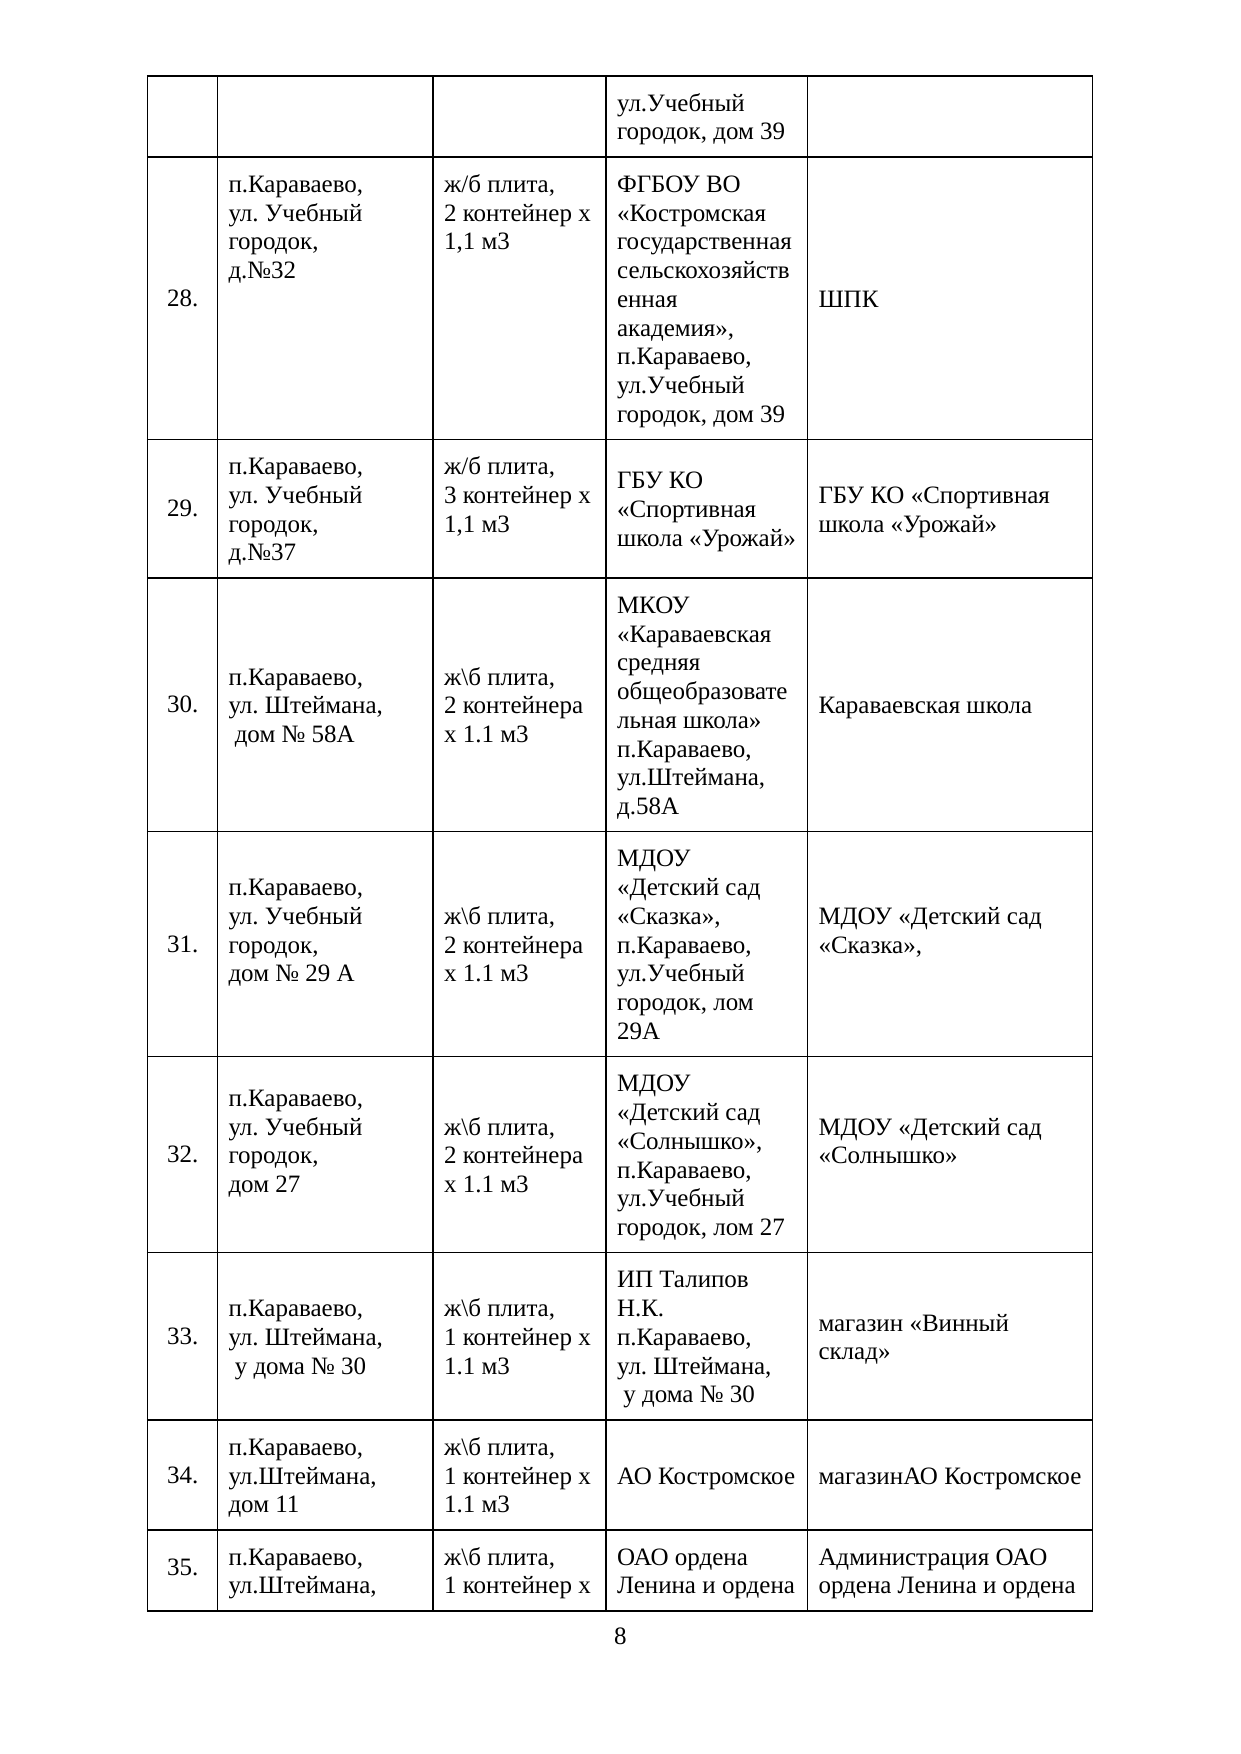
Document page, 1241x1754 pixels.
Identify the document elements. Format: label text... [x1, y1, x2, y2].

table_cell [218, 77, 432, 156]
table_cell 32. [148, 1057, 217, 1252]
table_cell п.Караваево, ул. Учебный городок, д.№32 [218, 158, 432, 438]
table_cell ГБУ КО «Спортивная школа «Урожай» [808, 440, 1092, 577]
table_cell магазин «Винный склад» [808, 1253, 1092, 1419]
table_cell ж\б плита, 2 контейнера х 1.1 м3 [434, 832, 605, 1056]
table_cell ШПК [808, 158, 1092, 438]
table_cell п.Караваево, ул. Учебный городок, дом 27 [218, 1057, 432, 1252]
table_cell п.Караваево, ул. Учебный городок, д.№37 [218, 440, 432, 577]
table_cell п.Караваево, ул.Штеймана, [218, 1531, 432, 1610]
table_cell МДОУ «Детский сад «Солнышко» [808, 1057, 1092, 1252]
table_cell [434, 77, 605, 156]
table_cell п.Караваево, ул. Учебный городок, дом № 29 А [218, 832, 432, 1056]
table_cell МДОУ «Детский сад «Сказка», п.Караваево, ул.Учебный городок, лом 29А [607, 832, 807, 1056]
table_cell ж\б плита, 1 контейнер х 1.1 м3 [434, 1421, 605, 1529]
table_cell Караваевская школа [808, 579, 1092, 831]
table_cell МДОУ «Детский сад «Сказка», [808, 832, 1092, 1056]
table_cell п.Караваево, ул. Штеймана, дом № 58А [218, 579, 432, 831]
table_cell ж\б плита, 2 контейнера х 1.1 м3 [434, 1057, 605, 1252]
table_cell [148, 77, 217, 156]
table_cell Администрация ОАО ордена Ленина и ордена [808, 1531, 1092, 1610]
table_cell 30. [148, 579, 217, 831]
table_cell ж\б плита, 1 контейнер х 1.1 м3 [434, 1253, 605, 1419]
table_cell п.Караваево, ул.Штеймана, дом 11 [218, 1421, 432, 1529]
table_cell ж/б плита, 2 контейнер х 1,1 м3 [434, 158, 605, 438]
table_cell ОАО ордена Ленина и ордена [607, 1531, 807, 1610]
table_cell 33. [148, 1253, 217, 1419]
table_cell ж/б плита, 3 контейнер х 1,1 м3 [434, 440, 605, 577]
table_cell 34. [148, 1421, 217, 1529]
table_cell МДОУ «Детский сад «Солнышко», п.Караваево, ул.Учебный городок, лом 27 [607, 1057, 807, 1252]
table_cell 35. [148, 1531, 217, 1610]
table_cell 29. [148, 440, 217, 577]
table_cell АО Костромское [607, 1421, 807, 1529]
table_cell [808, 77, 1092, 156]
table_cell МКОУ «Караваевская средняя общеобразовательная школа» п.Караваево, ул.Штеймана, д.58А [607, 579, 807, 831]
table_cell ГБУ КО «Спортивная школа «Урожай» [607, 440, 807, 577]
table_cell 31. [148, 832, 217, 1056]
table_cell п.Караваево, ул. Штеймана, у дома № 30 [218, 1253, 432, 1419]
table_cell 28. [148, 158, 217, 438]
table_cell ж\б плита, 2 контейнера х 1.1 м3 [434, 579, 605, 831]
table_cell ФГБОУ ВО «Костромская государственная сельскохозяйственная академия», п.Караваево, ул.Учебный городок, дом 39 [607, 158, 807, 438]
table_cell ж\б плита, 1 контейнер х [434, 1531, 605, 1610]
table_cell ИП Талипов Н.К. п.Караваево, ул. Штеймана, у дома № 30 [607, 1253, 807, 1419]
table_cell ул.Учебный городок, дом 39 [607, 77, 807, 156]
table_cell магазинАО Костромское [808, 1421, 1092, 1529]
